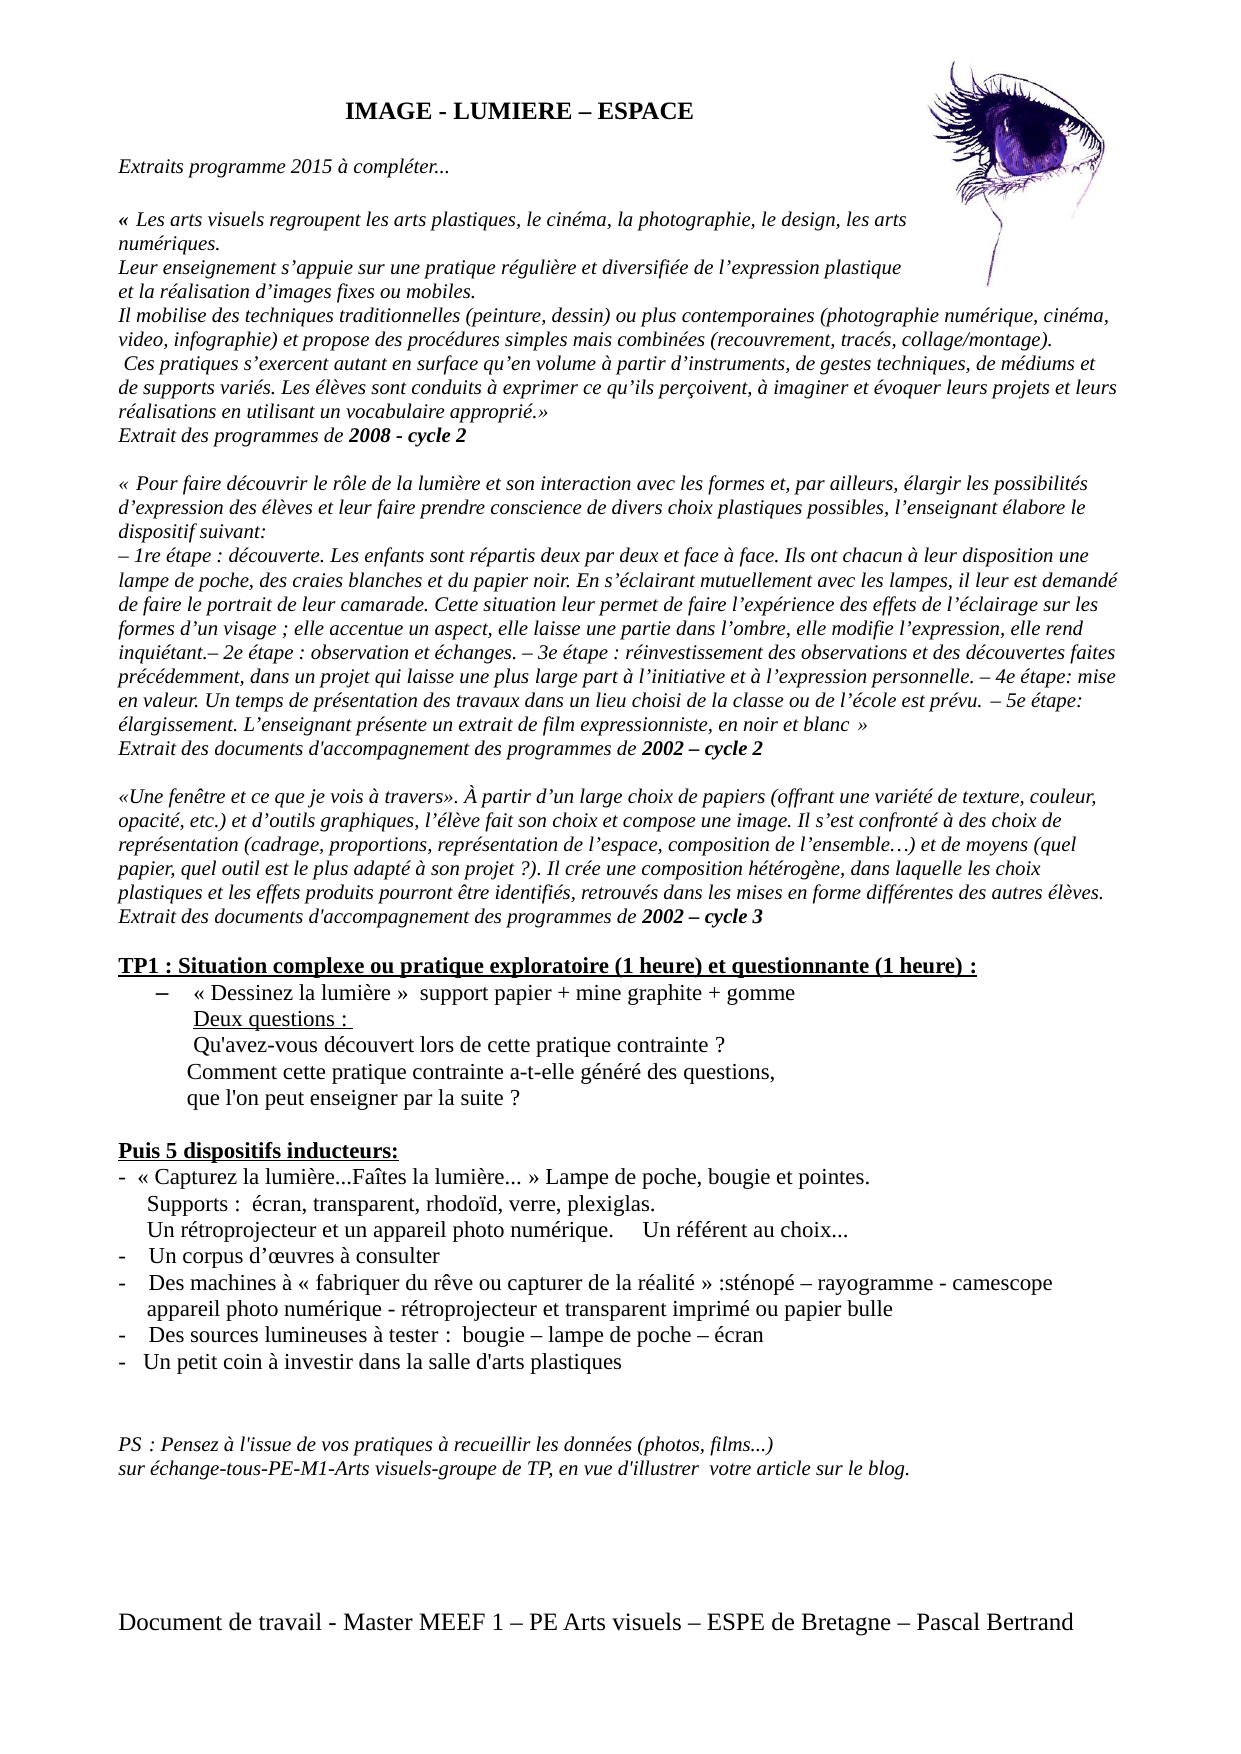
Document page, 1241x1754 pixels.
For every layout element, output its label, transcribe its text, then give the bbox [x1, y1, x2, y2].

text - Des sources lumineuses à tester : bougie – lampe de poche – écran [118, 1321, 1122, 1348]
text - Des machines à « fabriquer du rêve ou capturer de la réalité » :sténopé – rayogramme - camescope [118, 1269, 1122, 1295]
text papier, quel outil est le plus adapté à son projet ?). Il crée une composition hétérogène, dans laquelle les choix plastiques et les effets produits pourront être identifiés, retrouvés dans les mises en forme différentes des autres élèves. [118, 856, 1122, 904]
text Extrait des documents d'accompagnement des programmes de 2002 – cycle 3 [118, 904, 1122, 928]
text « Pour faire découvrir le rôle de la lumière et son interaction avec les formes et, par ailleurs, élargir les possibilités d’expression des élèves et leur faire prendre conscience de divers choix plastiques possibles, l’enseignant élabore le dispositif suivant: [118, 471, 1122, 543]
list « Dessinez la lumière » support papier + mine graphite + gomme [156, 979, 1122, 1005]
text Comment cette pratique contrainte a-t-elle généré des questions, [118, 1058, 1122, 1084]
text IMAGE - LUMIERE – ESPACE [118, 96, 920, 125]
text Extrait des programmes de 2008 - cycle 2 [118, 423, 1122, 447]
text Supports : écran, transparent, rhodoïd, verre, plexiglas. [118, 1190, 1122, 1216]
text que l'on peut enseigner par la suite ? [118, 1084, 1122, 1111]
text Un rétroprojecteur et un appareil photo numérique. Un référent au choix... [118, 1216, 1122, 1242]
text «Une fenêtre et ce que je vois à travers». À partir d’un large choix de papiers (offrant une variété de texture, couleur, opacité, etc.) et d’outils graphiques, l’élève fait son choix et compose une image. Il s’est confronté à des choix de [118, 784, 1122, 832]
text Extraits programme 2015 à compléter... [118, 154, 920, 178]
text représentation (cadrage, proportions, représentation de l’espace, composition de l’ensemble…) et de moyens (quel [118, 832, 1122, 856]
text - Un petit coin à investir dans la salle d'arts plastiques [118, 1348, 1122, 1374]
text Ces pratiques s’exercent autant en surface qu’en volume à partir d’instruments, de gestes techniques, de médiums et de supports variés. Les élèves sont conduits à exprimer ce qu’ils perçoivent, à imaginer et évoquer leurs projets et leurs réalisations en utilisant un vocabulaire approprié.» [118, 351, 1122, 423]
text - « Capturez la lumière...Faîtes la lumière... » Lampe de poche, bougie et pointes. [118, 1163, 1122, 1190]
text appareil photo numérique - rétroprojecteur et transparent imprimé ou papier bulle [118, 1295, 1122, 1321]
picture [920, 42, 1115, 288]
text « Les arts visuels regroupent les arts plastiques, le cinéma, la photographie, le design, les arts numériques. Leur enseignement s’appuie sur une pratique régulière et diversifiée de l’expression plastique et la réalisation d’images fixes ou mobiles. [118, 207, 1122, 303]
text PS : Pensez à l'issue de vos pratiques à recueillir les données (photos, films...) [118, 1432, 1122, 1456]
text – 1re étape : découverte. Les enfants sont répartis deux par deux et face à face. Ils ont chacun à leur disposition une lampe de poche, des craies blanches et du papier noir. En s’éclairant mutuellement avec les lampes, il leur est demandé de faire le portrait de leur camarade. Cette situation leur permet de faire l’expérience des effets de l’éclairage sur les formes d’un visage ; elle accentue un aspect, elle laisse une partie dans l’ombre, elle modifie l’expression, elle rend inquiétant.– 2e étape : observation et échanges. – 3e étape : réinvestissement des observations et des découvertes faites précédemment, dans un projet qui laisse une plus large part à l’initiative et à l’expression personnelle. – 4e étape: mise en valeur. Un temps de présentation des travaux dans un lieu choisi de la classe ou de l’école est prévu. – 5e étape: élargissement. L’enseignant présente un extrait de film expressionniste, en noir et blanc » [118, 543, 1122, 736]
list Deux questions : [156, 1005, 1122, 1032]
text Il mobilise des techniques traditionnelles (peinture, dessin) ou plus contemporaines (photographie numérique, cinéma, video, infographie) et propose des procédures simples mais combinées (recouvrement, tracés, collage/montage). [118, 303, 1122, 351]
text sur échange-tous-PE-M1-Arts visuels-groupe de TP, en vue d'illustrer votre article sur le blog. [118, 1456, 1122, 1480]
list Qu'avez-vous découvert lors de cette pratique contrainte ? [156, 1032, 1122, 1058]
text - Un corpus d’œuvres à consulter [118, 1242, 1122, 1269]
text TP1 : Situation complexe ou pratique exploratoire (1 heure) et questionnante (1 heure) : [118, 952, 1122, 979]
text Extrait des documents d'accompagnement des programmes de 2002 – cycle 2 [118, 736, 1122, 760]
text Puis 5 dispositifs inducteurs: [118, 1137, 1122, 1163]
